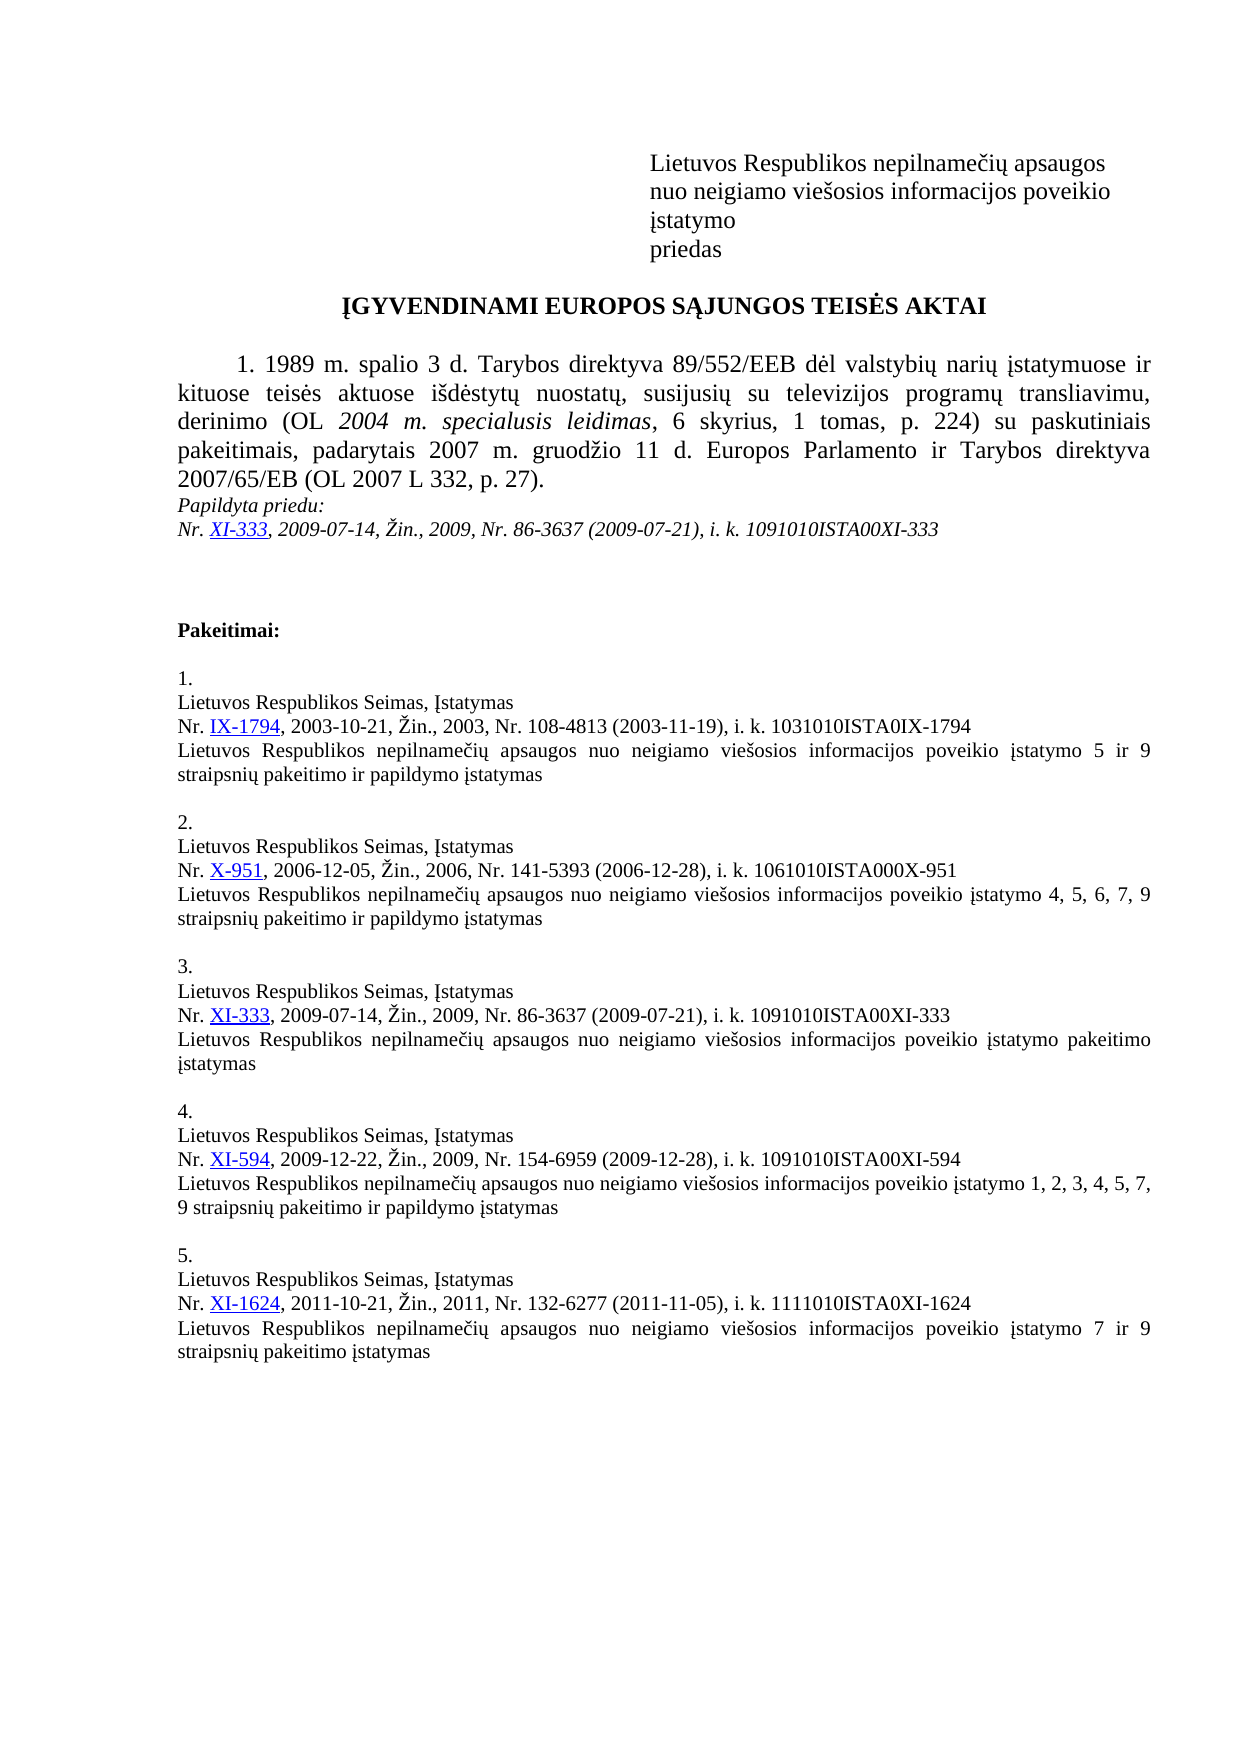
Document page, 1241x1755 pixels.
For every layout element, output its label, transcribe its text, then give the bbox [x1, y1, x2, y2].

text Lietuvos Respublikos nepilnamečių apsaugos nuo neigiamo viešosios informacijos poveikio įstatymo 4, 5, 6, 7, 9 straipsnių pakeitimo ir papildymo įstatymas [177, 882, 1152, 930]
text Lietuvos Respublikos nepilnamečių apsaugos nuo neigiamo viešosios informacijos poveikio įstatymo 7 ir 9 straipsnių pakeitimo įstatymas [177, 1315, 1152, 1363]
text Lietuvos Respublikos Seimas, Įstatymas [177, 690, 1152, 714]
text Lietuvos Respublikos nepilnamečių apsaugos nuo neigiamo viešosios informacijos poveikio įstatymo pakeitimo įstatymas [177, 1027, 1152, 1075]
text Nr. X-951, 2006-12-05, Žin., 2006, Nr. 141-5393 (2006-12-28), i. k. 1061010ISTA000X-951 [177, 858, 1152, 882]
text Papildyta priedu: [177, 493, 1152, 517]
text Nr. XI-333, 2009-07-14, Žin., 2009, Nr. 86-3637 (2009-07-21), i. k. 1091010ISTA00XI-333 [177, 517, 1152, 541]
text Nr. XI-594, 2009-12-22, Žin., 2009, Nr. 154-6959 (2009-12-28), i. k. 1091010ISTA00XI-594 [177, 1147, 1152, 1171]
text Lietuvos Respublikos Seimas, Įstatymas [177, 978, 1152, 1003]
text 5. [177, 1243, 1152, 1267]
text Lietuvos Respublikos nepilnamečių apsaugos nuo neigiamo viešosios informacijos poveikio įstatymo 1, 2, 3, 4, 5, 7, 9 straipsnių pakeitimo ir papildymo įstatymas [177, 1171, 1152, 1219]
text Lietuvos Respublikos nepilnamečių apsaugos nuo neigiamo viešosios informacijos poveikio įstatymo 5 ir 9 straipsnių pakeitimo ir papildymo įstatymas [177, 738, 1152, 786]
text Lietuvos Respublikos Seimas, Įstatymas [177, 834, 1152, 858]
text 2. [177, 810, 1152, 834]
text nuo neigiamo viešosios informacijos poveikio [649, 176, 1152, 205]
text Pakeitimai: [177, 618, 1152, 642]
text 1. [177, 666, 1152, 690]
text įstatymo [649, 205, 1152, 234]
text priedas [649, 234, 1152, 263]
text ĮGYVENDINAMI EUROPOS SĄJUNGOS TEISĖS AKTAI [177, 291, 1152, 320]
text Nr. XI-1624, 2011-10-21, Žin., 2011, Nr. 132-6277 (2011-11-05), i. k. 1111010ISTA0XI-1624 [177, 1291, 1152, 1315]
text Nr. XI-333, 2009-07-14, Žin., 2009, Nr. 86-3637 (2009-07-21), i. k. 1091010ISTA00XI-333 [177, 1003, 1152, 1027]
text Lietuvos Respublikos Seimas, Įstatymas [177, 1123, 1152, 1147]
text 3. [177, 954, 1152, 978]
text Lietuvos Respublikos nepilnamečių apsaugos [649, 148, 1152, 176]
text Lietuvos Respublikos Seimas, Įstatymas [177, 1267, 1152, 1291]
text 1. 1989 m. spalio 3 d. Tarybos direktyva 89/552/EEB dėl valstybių narių įstatymuose ir kituose teisės aktuose išdėstytų nuostatų, susijusių su televizijos programų transliavimu, derinimo (OL 2004 m. specialusis leidimas, 6 skyrius, 1 tomas, p. 224) su paskutiniais pakeitimais, padarytais 2007 m. gruodžio 11 d. Europos Parlamento ir Tarybos direktyva 2007/65/EB (OL 2007 L 332, p. 27). [177, 349, 1152, 493]
text Nr. IX-1794, 2003-10-21, Žin., 2003, Nr. 108-4813 (2003-11-19), i. k. 1031010ISTA0IX-1794 [177, 714, 1152, 738]
text 4. [177, 1099, 1152, 1123]
